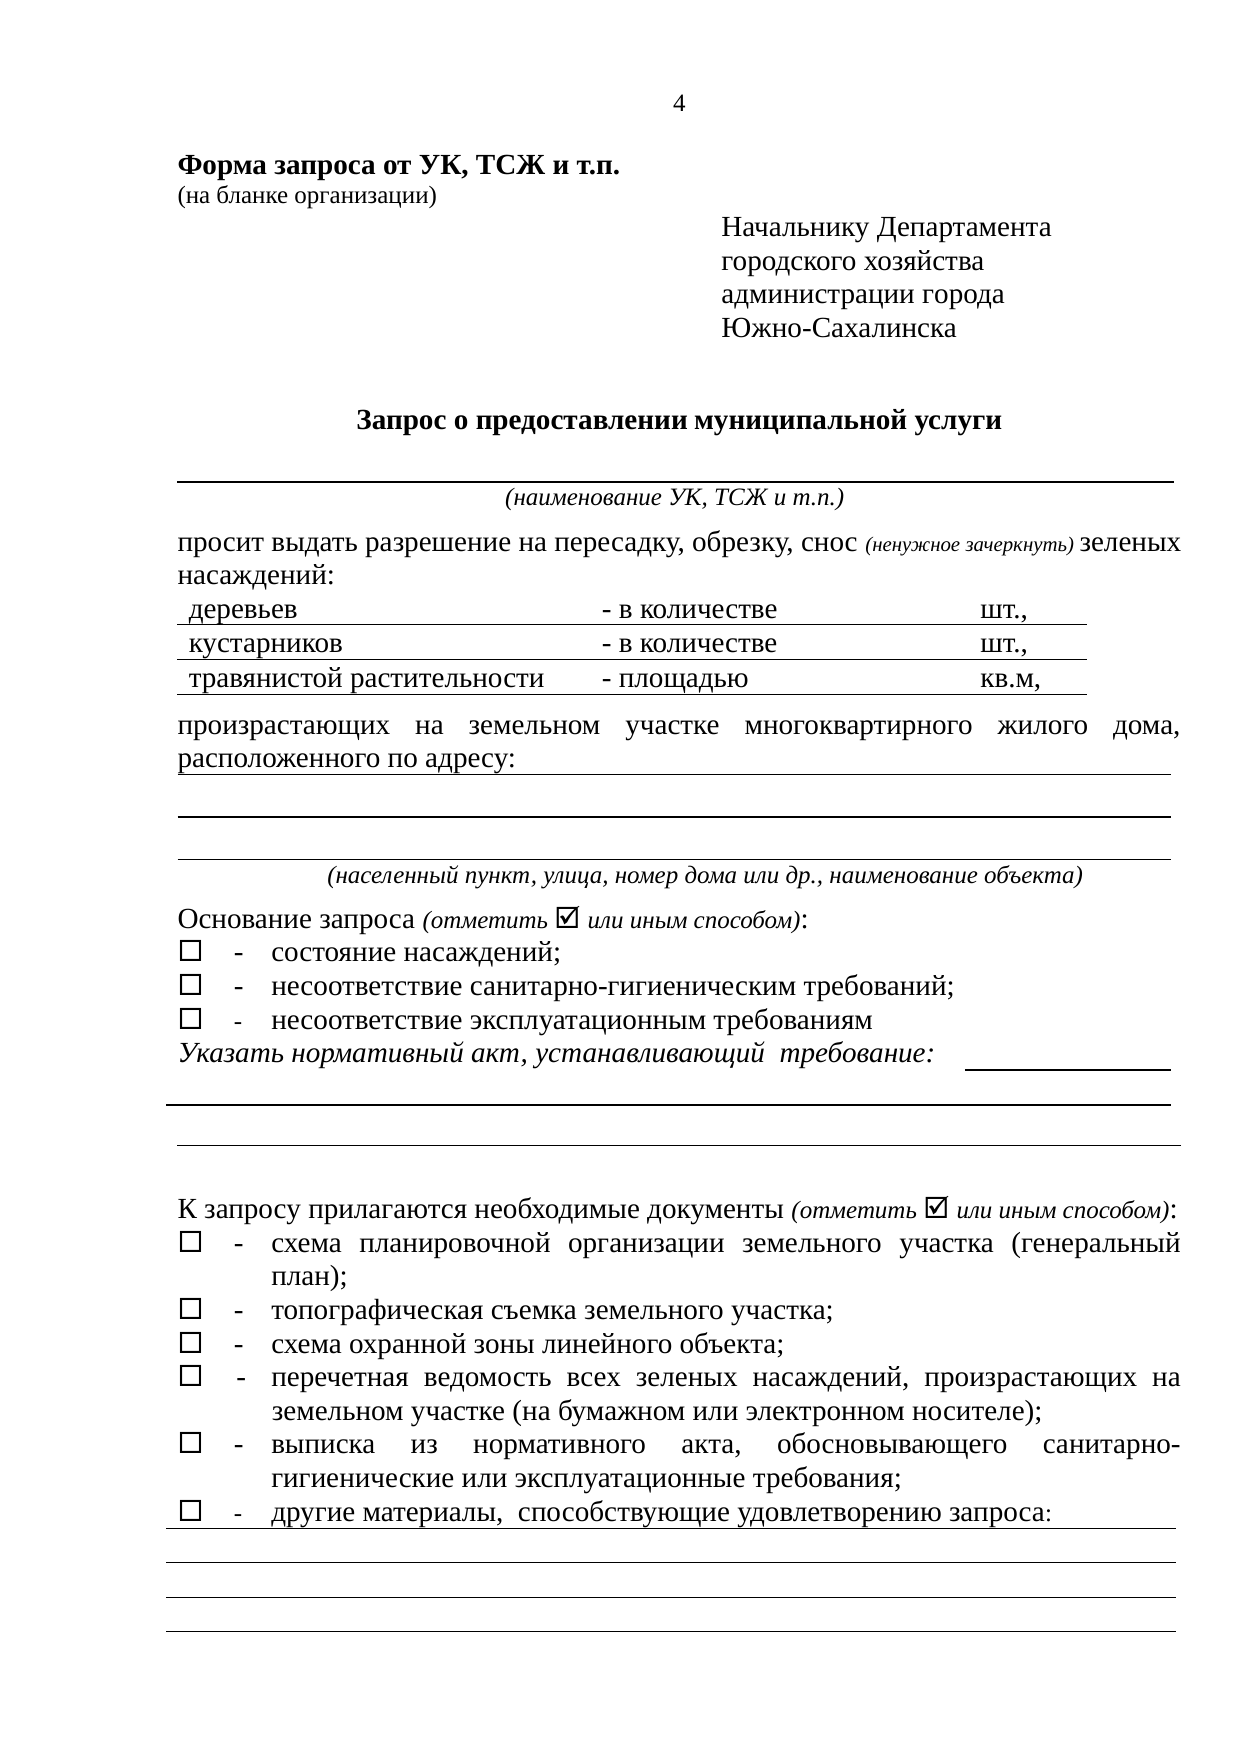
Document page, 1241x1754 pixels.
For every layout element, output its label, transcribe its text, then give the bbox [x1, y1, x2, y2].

table_header Указать нормативный акт, устанавливающий требование: [166, 1036, 965, 1069]
table_header [177, 448, 1174, 481]
text  - схема планировочной организации земельного участка (генеральный план); [177, 1225, 1181, 1292]
text  - выписка из нормативного акта, обосновывающего санитарно-гигиенические или эксплуатационные требования; [177, 1427, 1181, 1494]
table_header [166, 1529, 1176, 1562]
table_header - в количестве [590, 591, 969, 624]
text Начальнику Департамента городского хозяйства администрации города Южно-Сахалинска [721, 209, 1181, 343]
table_header шт., [969, 591, 1087, 624]
text Форма запроса от УК, ТСЖ и т.п. [177, 147, 692, 180]
table_cell [166, 1069, 1171, 1104]
text  - схема охранной зоны линейного объекта; [177, 1326, 1181, 1359]
text (на бланке организации) [177, 180, 692, 209]
text Запрос о предоставлении муниципальной услуги [177, 402, 1181, 435]
text К запросу прилагаются необходимые документы (отметить  или иным способом): [177, 1191, 1181, 1225]
table_cell (населенный пункт, улица, номер дома или др., наименование объекта) [178, 860, 1171, 888]
table_cell кустарников [177, 625, 590, 659]
table_header деревьев [177, 591, 590, 624]
text произрастающих на земельном участке многоквартирного жилого дома, расположенного по адресу: [177, 707, 1181, 774]
table_cell травянистой растительности [177, 660, 590, 693]
table_cell - площадью [590, 660, 969, 693]
table_cell [166, 1598, 1176, 1631]
text  - состояние насаждений; [177, 934, 1181, 968]
text  - топографическая съемка земельного участка; [177, 1292, 1181, 1326]
table_cell [166, 1563, 1176, 1597]
text  - другие материалы, способствующие удовлетворению запроса: [177, 1494, 1181, 1527]
table_cell шт., [969, 625, 1087, 659]
text  - перечетная ведомость всех зеленых насаждений, произрастающих на земельном участке (на бумажном или электронном носителе); [177, 1359, 1181, 1427]
table_header [178, 775, 1171, 816]
table_header [965, 1036, 1171, 1069]
text  - несоответствие эксплуатационным требованиям [177, 1002, 1181, 1036]
text просит выдать разрешение на пересадку, обрезку, снос (ненужное зачеркнуть) зеленых насаждений: [177, 524, 1181, 591]
table_cell [178, 818, 1171, 859]
table_cell кв.м, [969, 660, 1087, 693]
text Основание запроса (отметить  или иным способом): [177, 901, 1181, 934]
text  - несоответствие санитарно-гигиеническим требований; [177, 968, 1181, 1002]
table_cell (наименование УК, ТСЖ и т.п.) [177, 483, 1174, 511]
table_cell - в количестве [590, 625, 969, 659]
